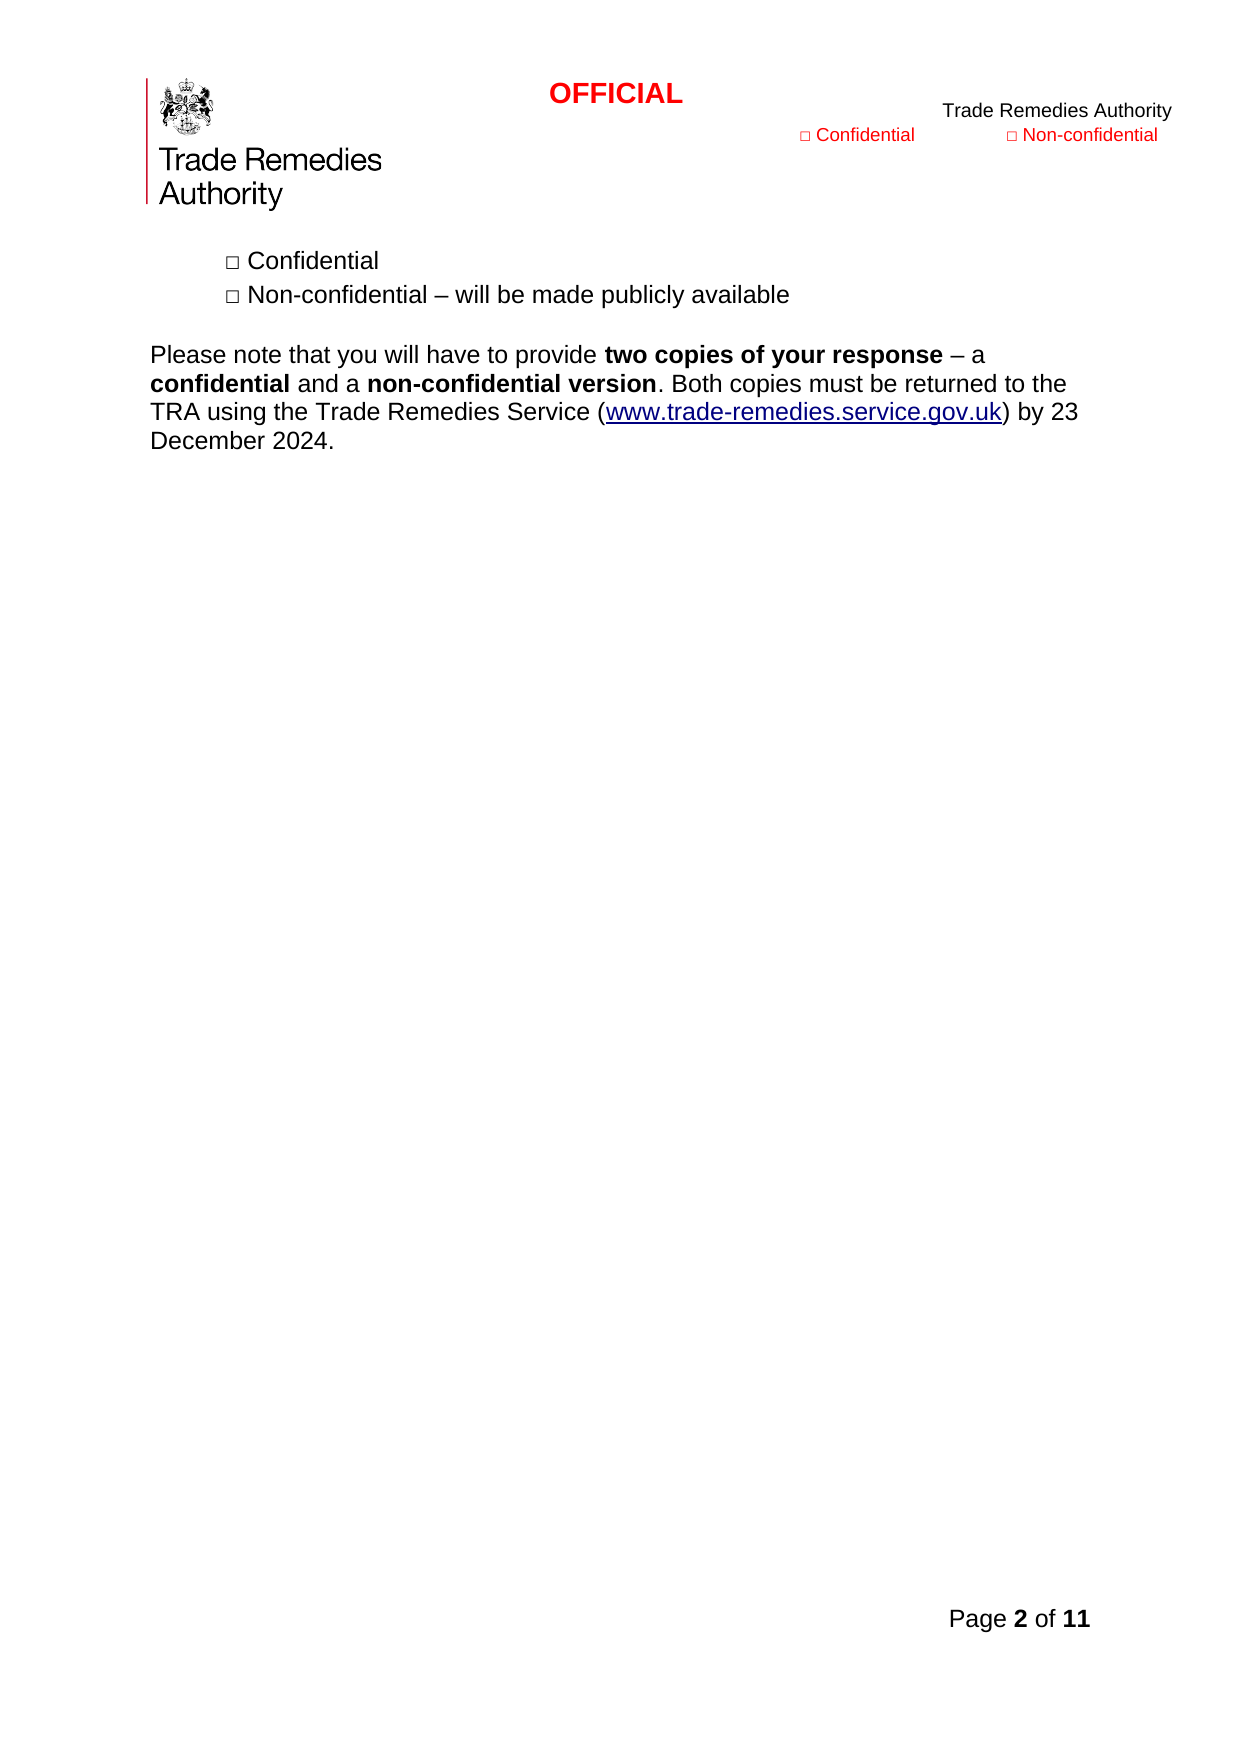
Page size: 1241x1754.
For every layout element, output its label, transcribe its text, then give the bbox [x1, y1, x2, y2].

text ☐ Confidential [225, 243, 1090, 277]
text ☐ Non-confidential – will be made publicly available [225, 277, 1090, 311]
text Please note that you will have to provide two copies of your response – a confidential and a non-confidential version. Both copies must be returned to the TRA using the Trade Remedies Service (www.trade-remedies.service.gov.uk) by 23 December 2024. [150, 340, 1090, 455]
